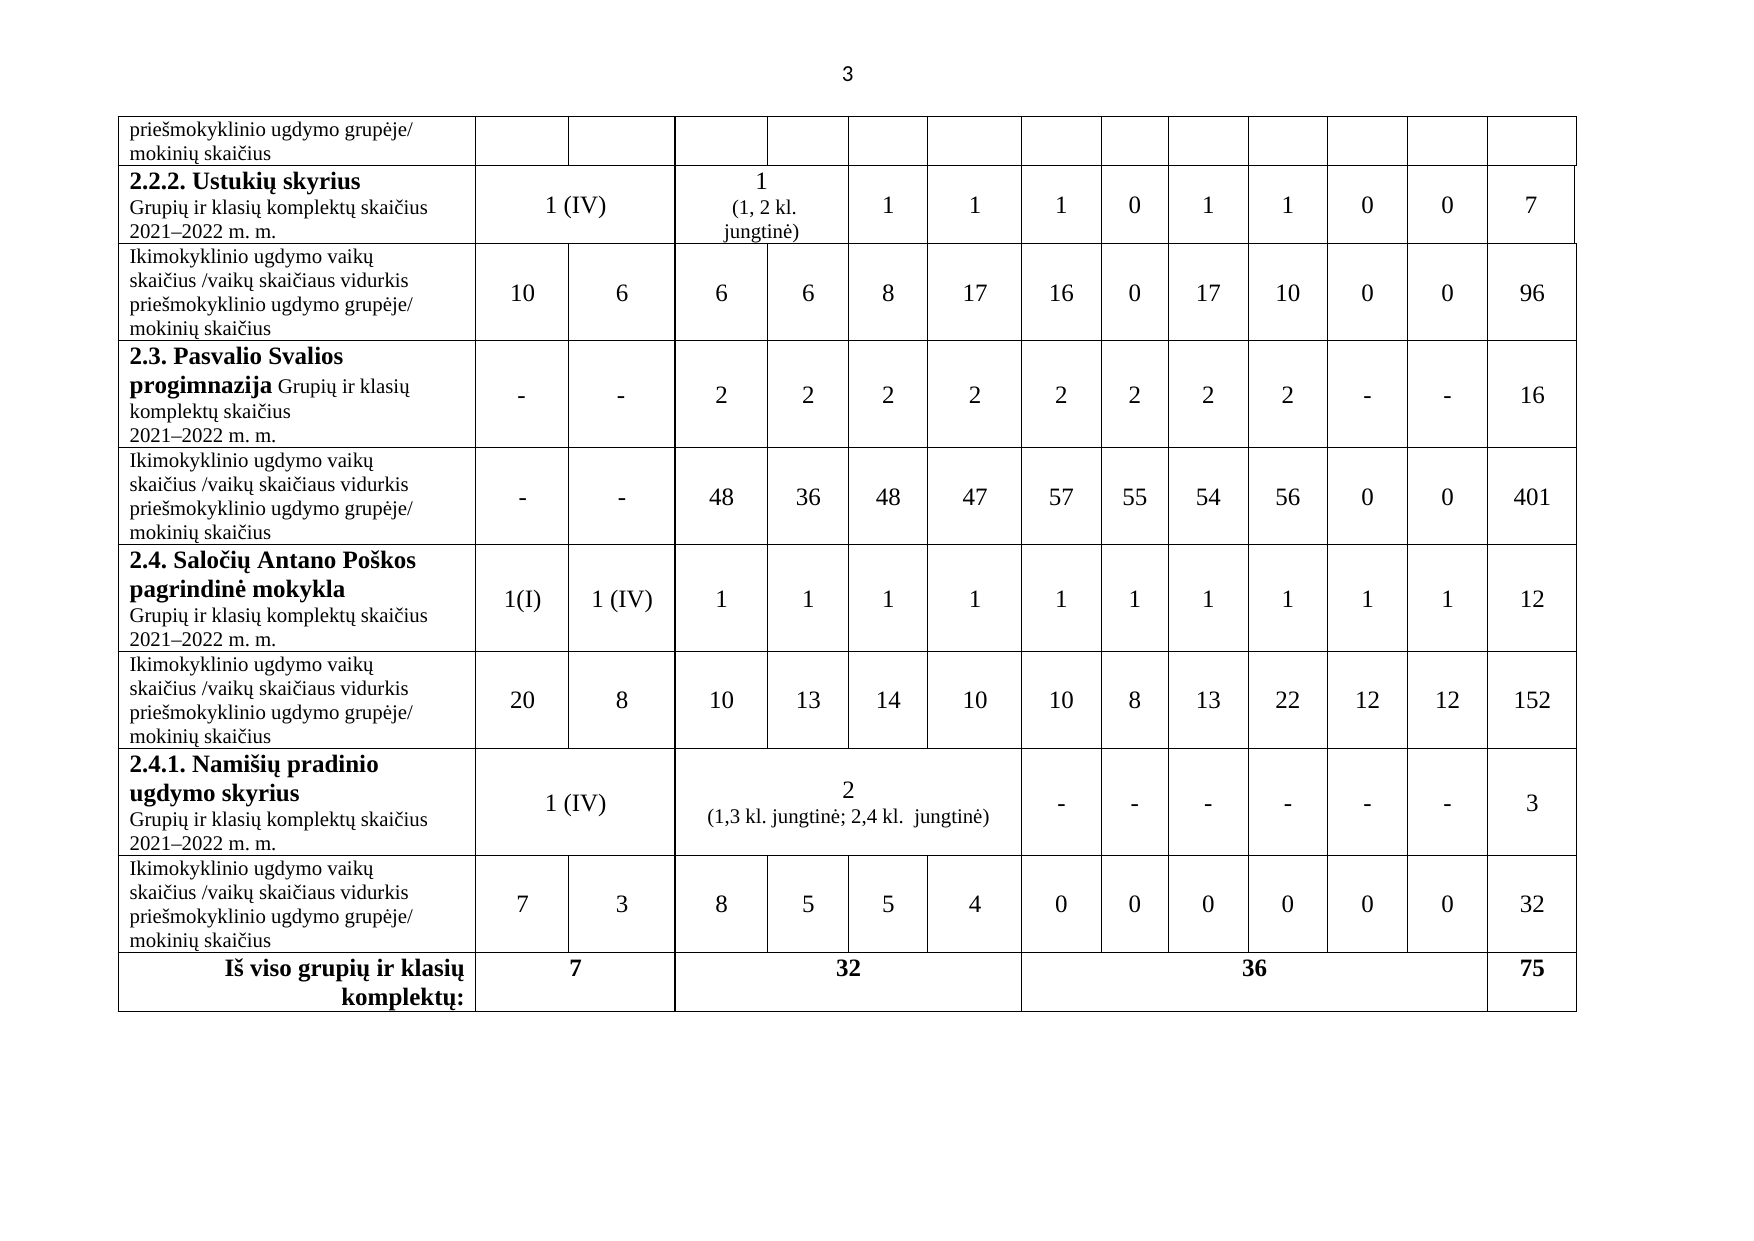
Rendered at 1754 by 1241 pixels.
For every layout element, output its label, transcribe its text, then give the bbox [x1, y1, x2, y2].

table_cell - [476, 341, 568, 447]
table_cell 1 [1328, 545, 1407, 651]
table_cell 2 [1102, 341, 1168, 447]
table_cell 1 [1408, 545, 1487, 651]
table_cell - [1169, 749, 1248, 855]
table_cell - [1408, 341, 1487, 447]
table_cell 36 [1022, 953, 1487, 1011]
table_cell 0 [1408, 166, 1487, 243]
table_cell 7 [476, 856, 568, 952]
table_cell 2.4.1. Namišių pradinio ugdymo skyrius Grupių ir klasių komplektų skaičius 2021–2022 m. m. [119, 749, 475, 855]
table_cell 0 [1102, 166, 1168, 243]
table_cell 0 [1408, 244, 1487, 340]
table_cell 0 [1328, 448, 1407, 544]
table_cell 2 [676, 341, 767, 447]
table_cell 6 [676, 244, 767, 340]
table_cell 96 [1488, 244, 1576, 340]
table_cell 2 [928, 341, 1021, 447]
table_cell Ikimokyklinio ugdymo vaikų skaičius /vaikų skaičiaus vidurkis priešmokyklinio ugdymo grupėje/ mokinių skaičius [119, 652, 475, 748]
table_cell 1 [1102, 545, 1168, 651]
table_cell 0 [1022, 856, 1101, 952]
table_cell 5 [849, 856, 927, 952]
table_cell [1328, 117, 1407, 165]
table_cell 2 [1249, 341, 1327, 447]
table_cell 10 [1249, 244, 1327, 340]
table_cell 1 [1022, 166, 1101, 243]
table_cell [768, 117, 848, 165]
table_cell 20 [476, 652, 568, 748]
table_cell 16 [1488, 341, 1576, 447]
table_cell [1169, 117, 1248, 165]
table_cell 8 [1102, 652, 1168, 748]
table_cell 2 [768, 341, 848, 447]
table_cell 57 [1022, 448, 1101, 544]
table_cell 32 [1488, 856, 1576, 952]
table_cell 47 [928, 448, 1021, 544]
table_cell 2 [1169, 341, 1248, 447]
table_cell [1488, 117, 1576, 165]
table_cell 10 [676, 652, 767, 748]
table_cell 2 [849, 341, 927, 447]
table_cell 55 [1102, 448, 1168, 544]
table_cell Ikimokyklinio ugdymo vaikų skaičius /vaikų skaičiaus vidurkis priešmokyklinio ugdymo grupėje/ mokinių skaičius [119, 856, 475, 952]
table_cell 22 [1249, 652, 1327, 748]
table_cell 14 [849, 652, 927, 748]
table_cell 13 [1169, 652, 1248, 748]
table_cell [849, 117, 927, 165]
table_cell 13 [768, 652, 848, 748]
table_cell 1 [928, 166, 1021, 243]
table_cell 2 [1022, 341, 1101, 447]
table_cell 2.4. Saločių Antano Poškos pagrindinė mokykla Grupių ir klasių komplektų skaičius 2021–2022 m. m. [119, 545, 475, 651]
table_cell 1 [768, 545, 848, 651]
table_cell [1408, 117, 1487, 165]
table_cell 0 [1102, 856, 1168, 952]
table_cell 0 [1102, 244, 1168, 340]
table_cell 1 [1022, 545, 1101, 651]
table_cell 12 [1408, 652, 1487, 748]
table_cell - [1328, 749, 1407, 855]
table_cell 10 [928, 652, 1021, 748]
table_cell 1 [1169, 166, 1248, 243]
table_cell [676, 117, 767, 165]
table_cell 36 [768, 448, 848, 544]
table_cell 16 [1022, 244, 1101, 340]
table_cell - [476, 448, 568, 544]
table_cell 12 [1488, 545, 1576, 651]
table_cell Iš viso grupių ir klasių komplektų: [119, 953, 475, 1011]
table_cell 1 [676, 545, 767, 651]
table_cell 1 (IV) [569, 545, 674, 651]
table_cell 6 [768, 244, 848, 340]
table_cell 0 [1408, 448, 1487, 544]
table_cell 152 [1488, 652, 1576, 748]
table_cell 8 [569, 652, 674, 748]
table_cell 3 [1488, 749, 1576, 855]
table_cell 6 [569, 244, 674, 340]
table_cell 8 [676, 856, 767, 952]
table_cell 3 [569, 856, 674, 952]
table_cell 10 [476, 244, 568, 340]
table_cell 2.3. Pasvalio Svalios progimnazija Grupių ir klasių komplektų skaičius 2021–2022 m. m. [119, 341, 475, 447]
table_cell - [1408, 749, 1487, 855]
table_cell 4 [928, 856, 1021, 952]
table_cell 401 [1488, 448, 1576, 544]
table_cell 5 [768, 856, 848, 952]
table_cell 10 [1022, 652, 1101, 748]
table_cell 0 [1249, 856, 1327, 952]
table_cell [569, 117, 674, 165]
table_cell 0 [1169, 856, 1248, 952]
table_cell 2 (1,3 kl. jungtinė; 2,4 kl. jungtinė) [676, 749, 1021, 855]
table_cell 7 [476, 953, 674, 1011]
table_cell 56 [1249, 448, 1327, 544]
table_cell Ikimokyklinio ugdymo vaikų skaičius /vaikų skaičiaus vidurkis priešmokyklinio ugdymo grupėje/ mokinių skaičius [119, 244, 475, 340]
table_cell 75 [1488, 953, 1576, 1011]
table_cell 2.2.2. Ustukių skyrius Grupių ir klasių komplektų skaičius 2021–2022 m. m. [119, 166, 475, 243]
table_cell 54 [1169, 448, 1248, 544]
table_cell Ikimokyklinio ugdymo vaikų skaičius /vaikų skaičiaus vidurkis priešmokyklinio ugdymo grupėje/ mokinių skaičius [119, 448, 475, 544]
table_cell - [569, 341, 674, 447]
table_cell 1 [849, 166, 927, 243]
table_cell 8 [849, 244, 927, 340]
table_cell - [1102, 749, 1168, 855]
table_cell 0 [1328, 166, 1407, 243]
table_cell 17 [928, 244, 1021, 340]
table_cell 1 [928, 545, 1021, 651]
table_cell - [1328, 341, 1407, 447]
table_cell 48 [849, 448, 927, 544]
table_cell [1102, 117, 1168, 165]
table_cell 48 [676, 448, 767, 544]
table_cell - [569, 448, 674, 544]
table_cell 1 (1, 2 kl. jungtinė) [676, 166, 848, 243]
table_cell 1 [1169, 545, 1248, 651]
table_cell [928, 117, 1021, 165]
table_cell 1(I) [476, 545, 568, 651]
table_cell 1 (IV) [476, 749, 674, 855]
table_cell 1 [1249, 166, 1327, 243]
table_cell [1022, 117, 1101, 165]
table_cell 1 [849, 545, 927, 651]
table_cell - [1249, 749, 1327, 855]
table_cell - [1022, 749, 1101, 855]
table_cell [1249, 117, 1327, 165]
table_cell 0 [1408, 856, 1487, 952]
table_cell [476, 117, 568, 165]
table_cell 7 [1488, 166, 1574, 243]
table_cell 17 [1169, 244, 1248, 340]
table_cell priešmokyklinio ugdymo grupėje/ mokinių skaičius [119, 117, 475, 165]
table_cell 32 [676, 953, 1021, 1011]
table_cell 0 [1328, 856, 1407, 952]
table_cell 1 (IV) [476, 166, 674, 243]
table_cell 0 [1328, 244, 1407, 340]
table_cell 1 [1249, 545, 1327, 651]
table_cell 12 [1328, 652, 1407, 748]
